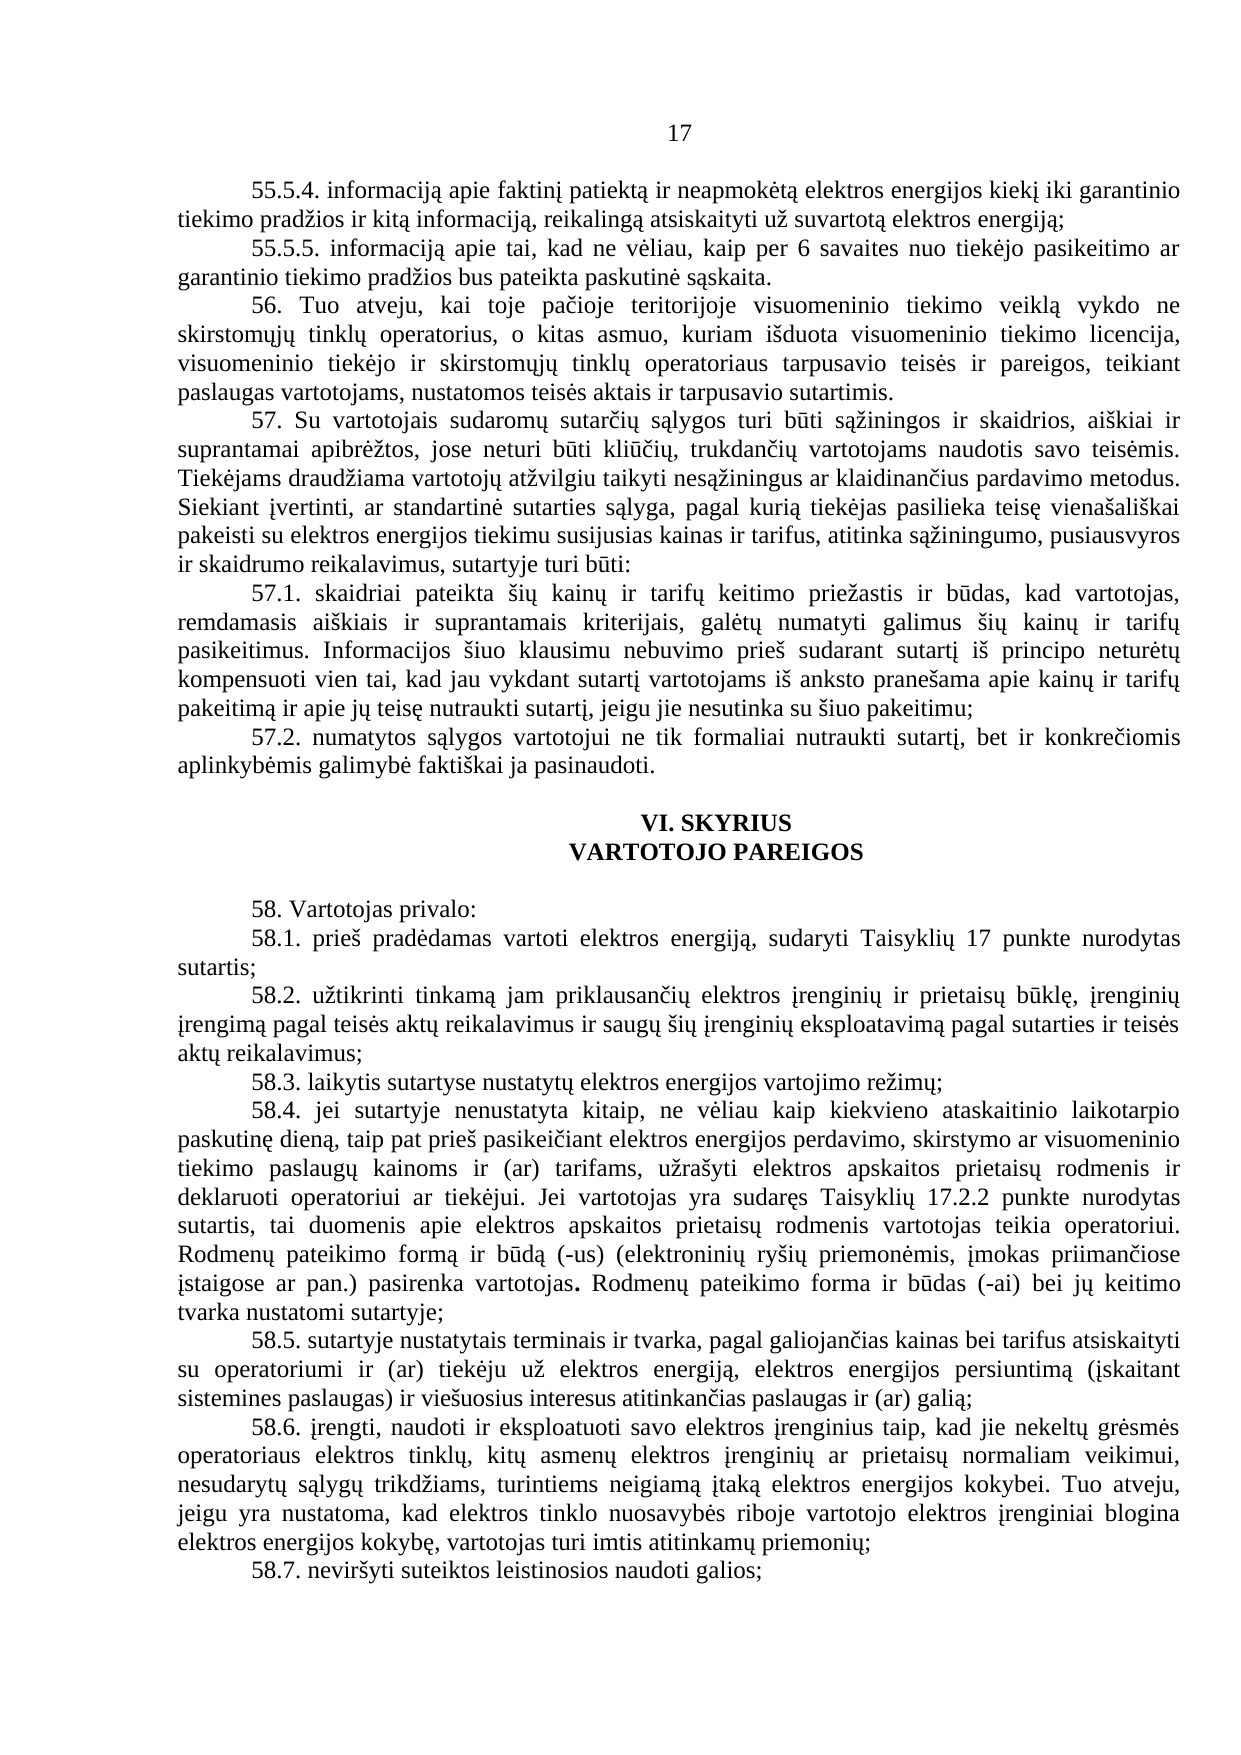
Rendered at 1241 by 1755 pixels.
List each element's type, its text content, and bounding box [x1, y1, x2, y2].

text 55.5.5. informaciją apie tai, kad ne vėliau, kaip per 6 savaites nuo tiekėjo pasikeitimo ar garantinio tiekimo pradžios bus pateikta paskutinė sąskaita. [177, 233, 1181, 291]
text VI. SKYRIUS [177, 808, 1181, 837]
text 58.5. sutartyje nustatytais terminais ir tvarka, pagal galiojančias kainas bei tarifus atsiskaityti su operatoriumi ir (ar) tiekėju už elektros energiją, elektros energijos persiuntimą (įskaitant sistemines paslaugas) ir viešuosius interesus atitinkančias paslaugas ir (ar) galią; [177, 1326, 1181, 1412]
text 58. Vartotojas privalo: [177, 894, 1181, 923]
text 58.3. laikytis sutartyse nustatytų elektros energijos vartojimo režimų; [177, 1067, 1181, 1096]
text 58.1. prieš pradėdamas vartoti elektros energiją, sudaryti Taisyklių 17 punkte nurodytas sutartis; [177, 923, 1181, 981]
text 58.6. įrengti, naudoti ir eksploatuoti savo elektros įrenginius taip, kad jie nekeltų grėsmės operatoriaus elektros tinklų, kitų asmenų elektros įrenginių ar prietaisų normaliam veikimui, nesudarytų sąlygų trikdžiams, turintiems neigiamą įtaką elektros energijos kokybei. Tuo atveju, jeigu yra nustatoma, kad elektros tinklo nuosavybės riboje vartotojo elektros įrenginiai blogina elektros energijos kokybę, vartotojas turi imtis atitinkamų priemonių; [177, 1412, 1181, 1556]
text 58.4. jei sutartyje nenustatyta kitaip, ne vėliau kaip kiekvieno ataskaitinio laikotarpio paskutinę dieną, taip pat prieš pasikeičiant elektros energijos perdavimo, skirstymo ar visuomeninio tiekimo paslaugų kainoms ir (ar) tarifams, užrašyti elektros apskaitos prietaisų rodmenis ir deklaruoti operatoriui ar tiekėjui. Jei vartotojas yra sudaręs Taisyklių 17.2.2 punkte nurodytas sutartis, tai duomenis apie elektros apskaitos prietaisų rodmenis vartotojas teikia operatoriui. Rodmenų pateikimo formą ir būdą (-us) (elektroninių ryšių priemonėmis, įmokas priimančiose įstaigose ar pan.) pasirenka vartotojas. Rodmenų pateikimo forma ir būdas (-ai) bei jų keitimo tvarka nustatomi sutartyje; [177, 1096, 1181, 1326]
text 58.7. neviršyti suteiktos leistinosios naudoti galios; [177, 1556, 1181, 1584]
text 57.2. numatytos sąlygos vartotojui ne tik formaliai nutraukti sutartį, bet ir konkrečiomis aplinkybėmis galimybė faktiškai ja pasinaudoti. [177, 722, 1181, 779]
text 57.1. skaidriai pateikta šių kainų ir tarifų keitimo priežastis ir būdas, kad vartotojas, remdamasis aiškiais ir suprantamais kriterijais, galėtų numatyti galimus šių kainų ir tarifų pasikeitimus. Informacijos šiuo klausimu nebuvimo prieš sudarant sutartį iš principo neturėtų kompensuoti vien tai, kad jau vykdant sutartį vartotojams iš anksto pranešama apie kainų ir tarifų pakeitimą ir apie jų teisę nutraukti sutartį, jeigu jie nesutinka su šiuo pakeitimu; [177, 578, 1181, 722]
text 56. Tuo atveju, kai toje pačioje teritorijoje visuomeninio tiekimo veiklą vykdo ne skirstomųjų tinklų operatorius, o kitas asmuo, kuriam išduota visuomeninio tiekimo licencija, visuomeninio tiekėjo ir skirstomųjų tinklų operatoriaus tarpusavio teisės ir pareigos, teikiant paslaugas vartotojams, nustatomos teisės aktais ir tarpusavio sutartimis. [177, 291, 1181, 406]
text VARTOTOJO PAREIGOS [177, 837, 1181, 866]
text 55.5.4. informaciją apie faktinį patiektą ir neapmokėtą elektros energijos kiekį iki garantinio tiekimo pradžios ir kitą informaciją, reikalingą atsiskaityti už suvartotą elektros energiją; [177, 176, 1181, 233]
text 58.2. užtikrinti tinkamą jam priklausančių elektros įrenginių ir prietaisų būklę, įrenginių įrengimą pagal teisės aktų reikalavimus ir saugų šių įrenginių eksploatavimą pagal sutarties ir teisės aktų reikalavimus; [177, 981, 1181, 1067]
text 57. Su vartotojais sudaromų sutarčių sąlygos turi būti sąžiningos ir skaidrios, aiškiai ir suprantamai apibrėžtos, jose neturi būti kliūčių, trukdančių vartotojams naudotis savo teisėmis. Tiekėjams draudžiama vartotojų atžvilgiu taikyti nesąžiningus ar klaidinančius pardavimo metodus. Siekiant įvertinti, ar standartinė sutarties sąlyga, pagal kurią tiekėjas pasilieka teisę vienašališkai pakeisti su elektros energijos tiekimu susijusias kainas ir tarifus, atitinka sąžiningumo, pusiausvyros ir skaidrumo reikalavimus, sutartyje turi būti: [177, 406, 1181, 578]
